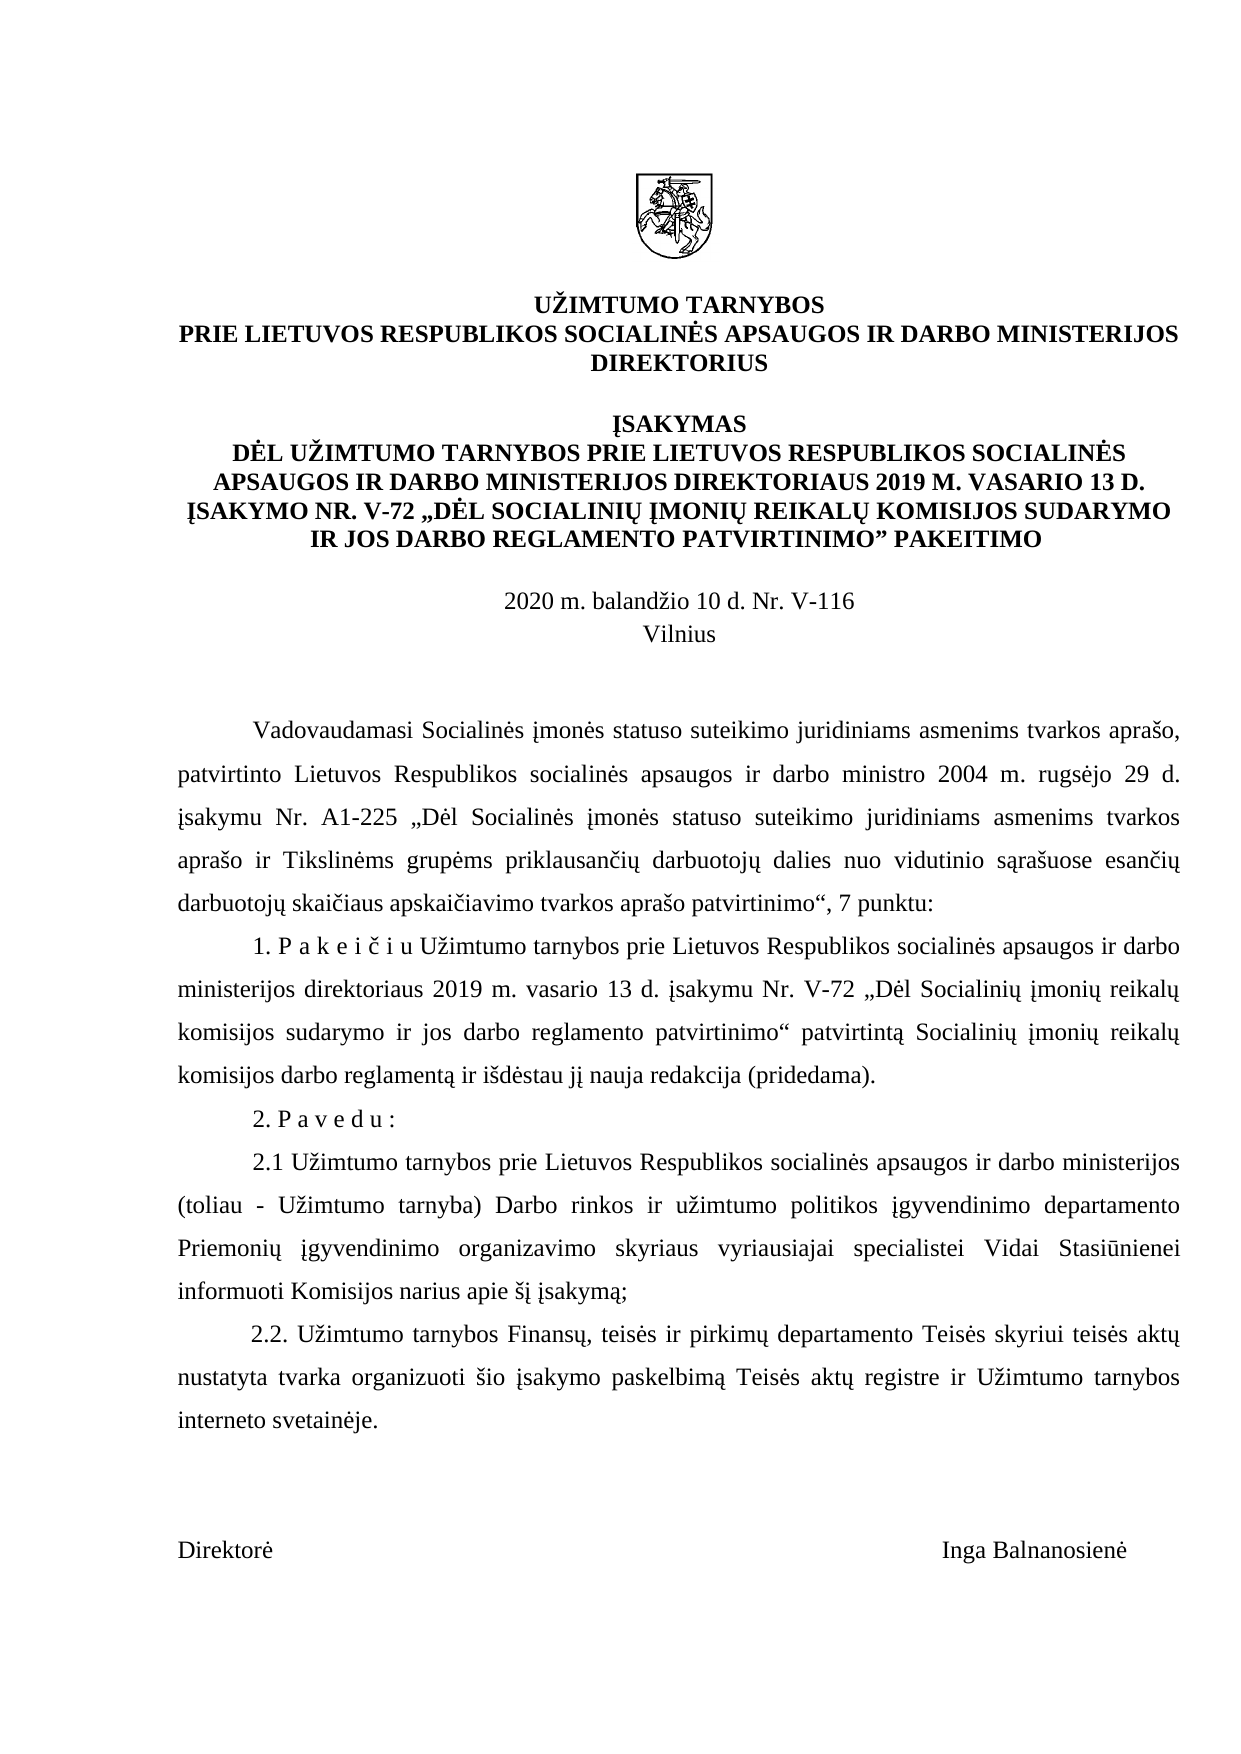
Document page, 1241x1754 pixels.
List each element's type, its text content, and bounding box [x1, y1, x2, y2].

text UŽIMTUMO TARNYBos prie LIETUVOS RESPUBLIKOS socialinės apsaugos ir darbo ministerijos DIREKTORIUS [177, 290, 1181, 376]
text 1. P a k e i č i u Užimtumo tarnybos prie Lietuvos Respublikos socialinės apsaugos ir darbo ministerijos direktoriaus 2019 m. vasario 13 d. įsakymu Nr. V-72 „Dėl Socialinių įmonių reikalų komisijos sudarymo ir jos darbo reglamento patvirtinimo“ patvirtintą Socialinių įmonių reikalų komisijos darbo reglamentą ir išdėstau jį nauja redakcija (pridedama). [177, 931, 1181, 1089]
text Direktorė Inga Balnanosienė [177, 1535, 1181, 1564]
text Vilnius [177, 619, 1181, 648]
text 2. P a v e d u : [177, 1104, 1181, 1132]
text 2.1 Užimtumo tarnybos prie Lietuvos Respublikos socialinės apsaugos ir darbo ministerijos (toliau - Užimtumo tarnyba) Darbo rinkos ir užimtumo politikos įgyvendinimo departamento Priemonių įgyvendinimo organizavimo skyriaus vyriausiajai specialistei Vidai Stasiūnienei informuoti Komisijos narius apie šį įsakymą; [177, 1147, 1181, 1305]
text ĮSAKYMAS [177, 409, 1181, 438]
text DĖL UŽIMTUMO TARNYBOS PRIE LIETUVOS RESPUBLIKOS SOCIALINĖS APSAUGOS IR DARBO MINISTERIJOS DIREKTORIAUS 2019 M. VASARIO 13 D. ĮSAKYMO NR. V-72 „DĖL SOCIALINIŲ ĮMONIŲ REIKALŲ KOMISIJOS SUDARYMO IR JOS DARBO REGLAMENTO PATVIRTINIMO” PAKEITIMO [177, 438, 1181, 553]
text Vadovaudamasi Socialinės įmonės statuso suteikimo juridiniams asmenims tvarkos aprašo, patvirtinto Lietuvos Respublikos socialinės apsaugos ir darbo ministro 2004 m. rugsėjo 29 d. įsakymu Nr. A1-225 „Dėl Socialinės įmonės statuso suteikimo juridiniams asmenims tvarkos aprašo ir Tikslinėms grupėms priklausančių darbuotojų dalies nuo vidutinio sąrašuose esančių darbuotojų skaičiaus apskaičiavimo tvarkos aprašo patvirtinimo“, 7 punktu: [177, 716, 1181, 917]
text 2.2. Užimtumo tarnybos Finansų, teisės ir pirkimų departamento Teisės skyriui teisės aktų nustatyta tvarka organizuoti šio įsakymo paskelbimą Teisės aktų registre ir Užimtumo tarnybos interneto svetainėje. [177, 1319, 1181, 1434]
text 2020 m. balandžio 10 d. Nr. V-116 [177, 586, 1181, 615]
